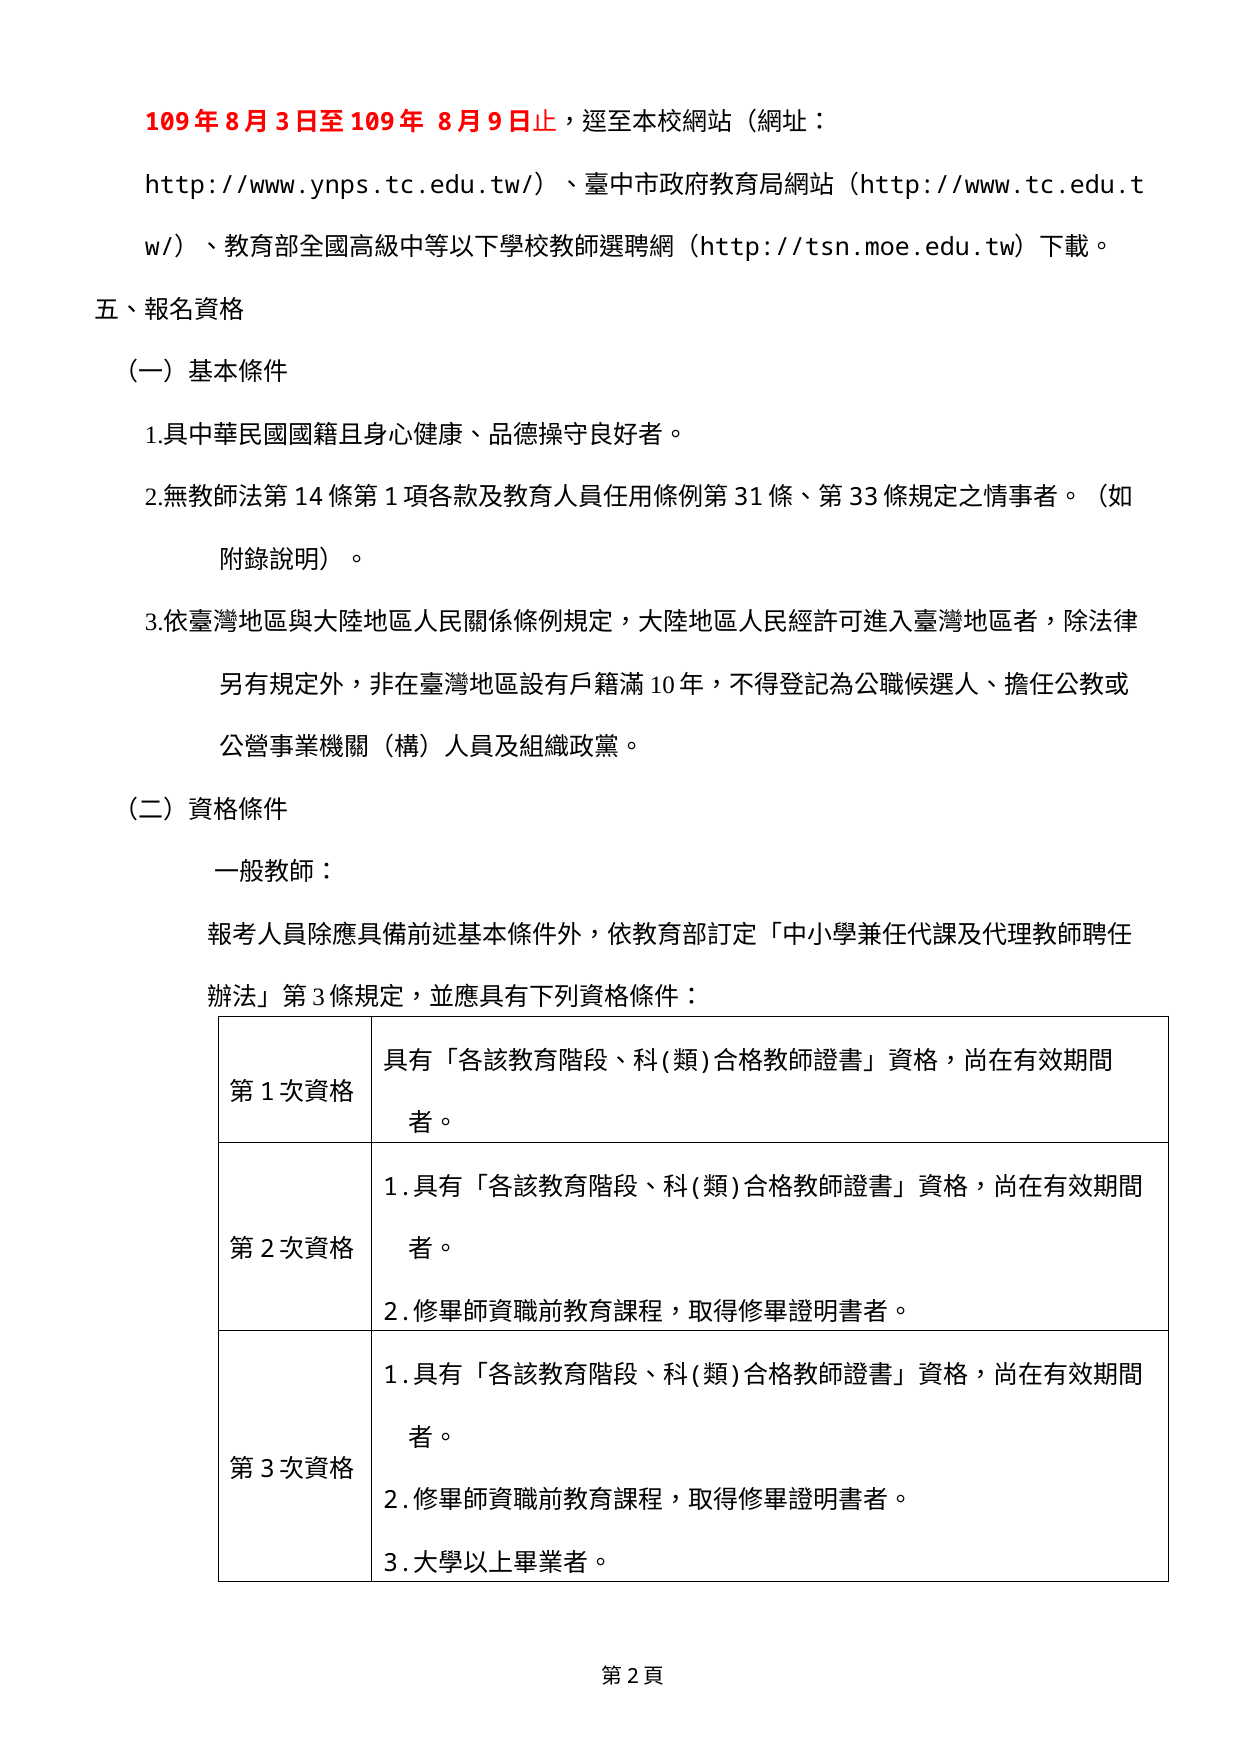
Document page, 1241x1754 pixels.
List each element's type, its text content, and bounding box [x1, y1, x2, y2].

text （一）基本條件 [94, 328, 1146, 391]
text 109年8月3日至109年 8月9日止，逕至本校網站（網址：http://www.ynps.tc.edu.tw/）、臺中市政府教育局網站（http://www.tc.edu.tw/）、教育部全國高級中等以下學校教師選聘網（http://tsn.moe.edu.tw）下載。 [94, 78, 1146, 266]
text 2.無教師法第14條第1項各款及教育人員任用條例第31條、第33條規定之情事者。（如附錄說明）。 [94, 453, 1146, 578]
table_header 具有「各該教育階段、科(類)合格教師證書」資格，尚在有效期間者。 [372, 1017, 1168, 1142]
table_header 第1次資格 [219, 1017, 371, 1142]
table_cell 1.具有「各該教育階段、科(類)合格教師證書」資格，尚在有效期間者。 2.修畢師資職前教育課程，取得修畢證明書者。 [372, 1143, 1168, 1330]
text 一般教師： 報考人員除應具備前述基本條件外，依教育部訂定「中小學兼任代課及代理教師聘任辦法」第3條規定，並應具有下列資格條件： [169, 828, 1146, 1016]
text 1.具中華民國國籍且身心健康、品德操守良好者。 [94, 391, 1146, 453]
table_cell 第3次資格 [219, 1331, 371, 1581]
table_cell 1.具有「各該教育階段、科(類)合格教師證書」資格，尚在有效期間者。 2.修畢師資職前教育課程，取得修畢證明書者。 3.大學以上畢業者。 [372, 1331, 1168, 1581]
text 五、報名資格 [94, 266, 1146, 328]
text 3.依臺灣地區與大陸地區人民關係條例規定，大陸地區人民經許可進入臺灣地區者，除法律另有規定外，非在臺灣地區設有戶籍滿10年，不得登記為公職候選人、擔任公教或公營事業機關（構）人員及組織政黨。 [94, 578, 1146, 766]
text （二）資格條件 [94, 766, 1146, 828]
table_cell 第2次資格 [219, 1143, 371, 1330]
